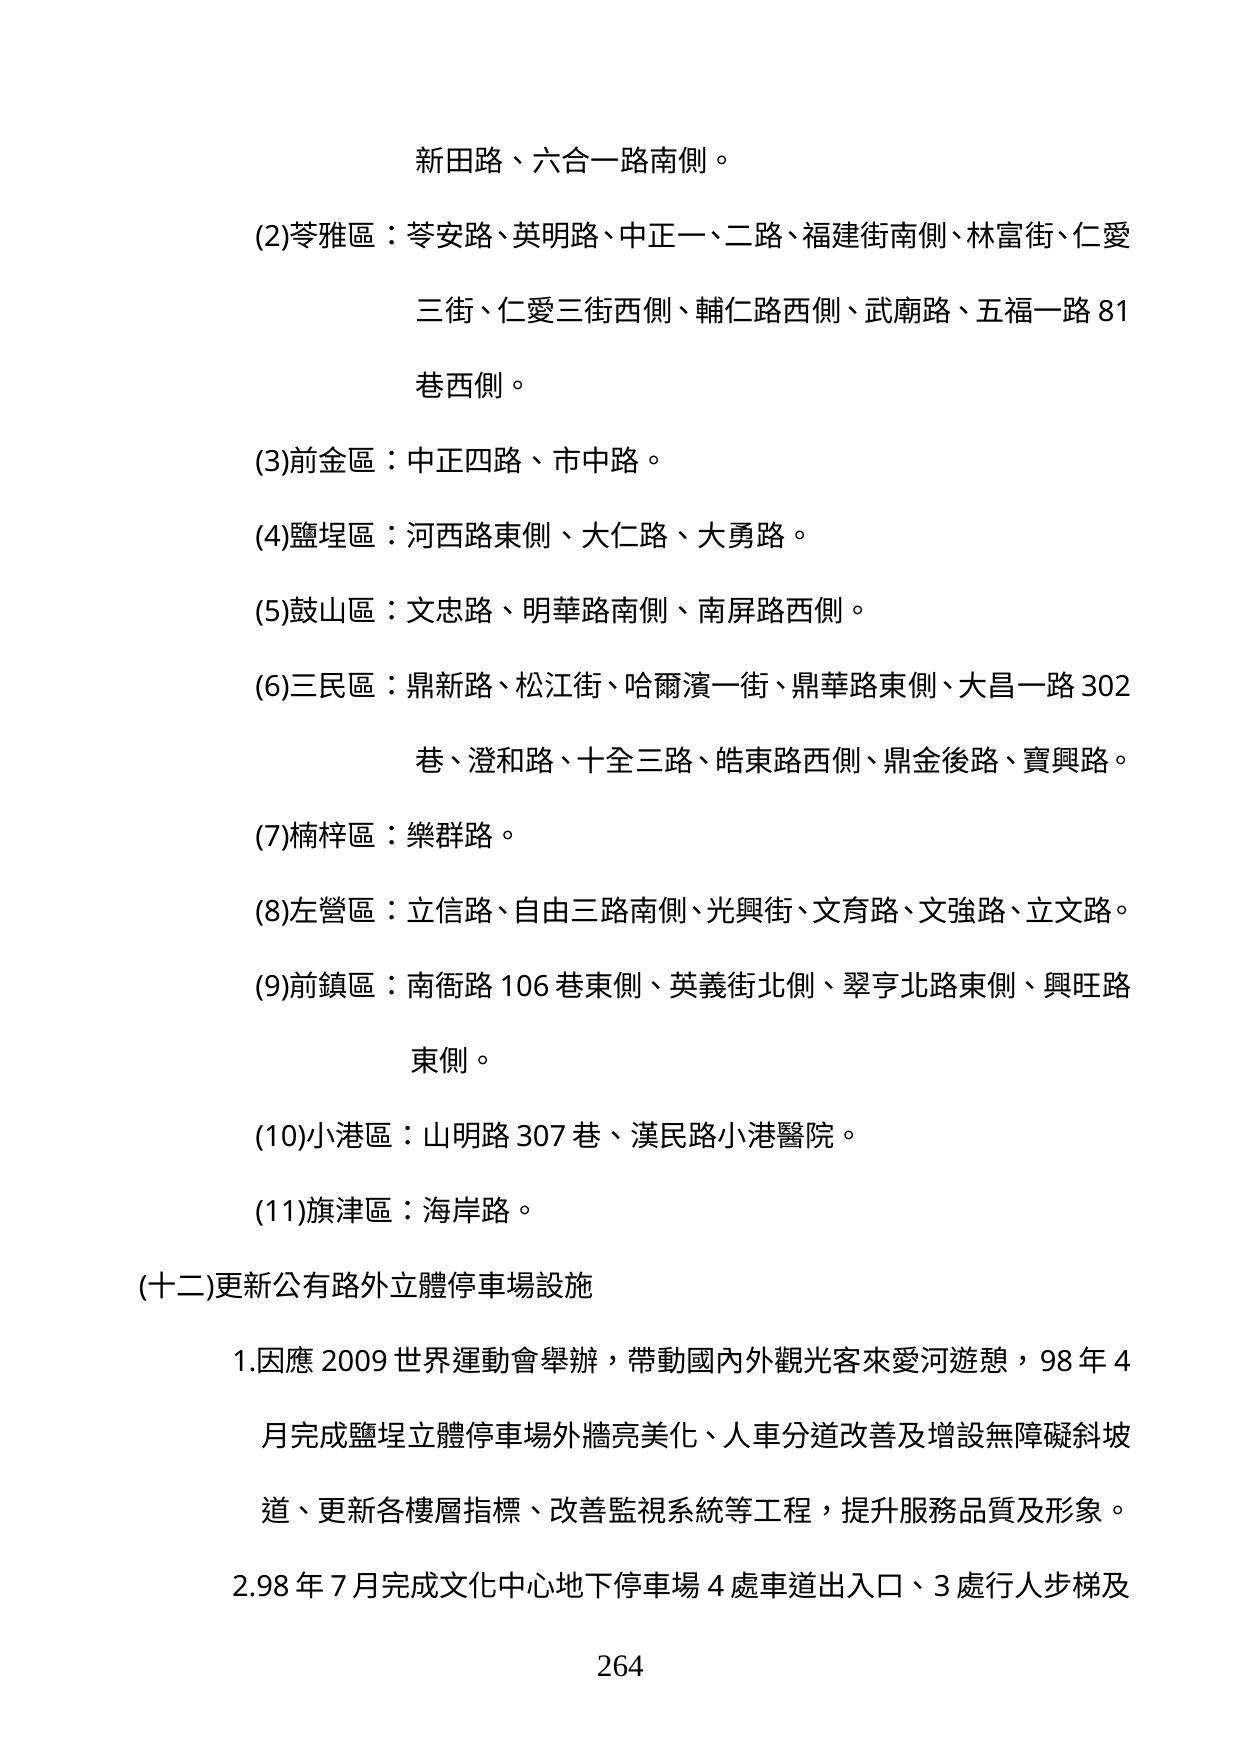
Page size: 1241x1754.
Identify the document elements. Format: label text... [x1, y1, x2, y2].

text (十二)更新公有路外立體停車場設施 [138, 1246, 1131, 1321]
text (1)新興區：中正三路、尚信街西側、尚義街東側、民權一路247巷南側、七賢一、二路、開封路、錦田路、復興一路、八德一、二路、新田路、六合一路南側。 [255, 121, 1131, 196]
text (7)楠梓區：樂群路。 [255, 796, 1131, 871]
text (6)三民區：鼎新路、松江街、哈爾濱一街、鼎華路東側、大昌一路302巷、澄和路、十全三路、皓東路西側、鼎金後路、寶興路。 [255, 646, 1131, 796]
text (8)左營區：立信路、自由三路南側、光興街、文育路、文強路、立文路。 [255, 871, 1131, 946]
text 2.98年7月完成文化中心地下停車場4處車道出入口、3處行人步梯及 [232, 1546, 1131, 1621]
text (4)鹽埕區：河西路東側、大仁路、大勇路。 [255, 496, 1131, 571]
text (2)苓雅區：苓安路、英明路、中正一、二路、福建街南側、林富街、仁愛三街、仁愛三街西側、輔仁路西側、武廟路、五福一路81巷西側。 [255, 196, 1131, 421]
text (11)旗津區：海岸路。 [255, 1171, 1131, 1246]
text (10)小港區：山明路307巷、漢民路小港醫院。 [255, 1096, 1131, 1171]
text 1.因應2009世界運動會舉辦，帶動國內外觀光客來愛河遊憩，98年4月完成鹽埕立體停車場外牆亮美化、人車分道改善及增設無障礙斜坡道、更新各樓層指標、改善監視系統等工程，提升服務品質及形象。 [232, 1321, 1131, 1546]
text (9)前鎮區：南衙路106巷東側、英義街北側、翠亨北路東側、興旺路東側。 [255, 946, 1131, 1096]
text (5)鼓山區：文忠路、明華路南側、南屏路西側。 [255, 571, 1131, 646]
text (3)前金區：中正四路、市中路。 [255, 421, 1131, 496]
